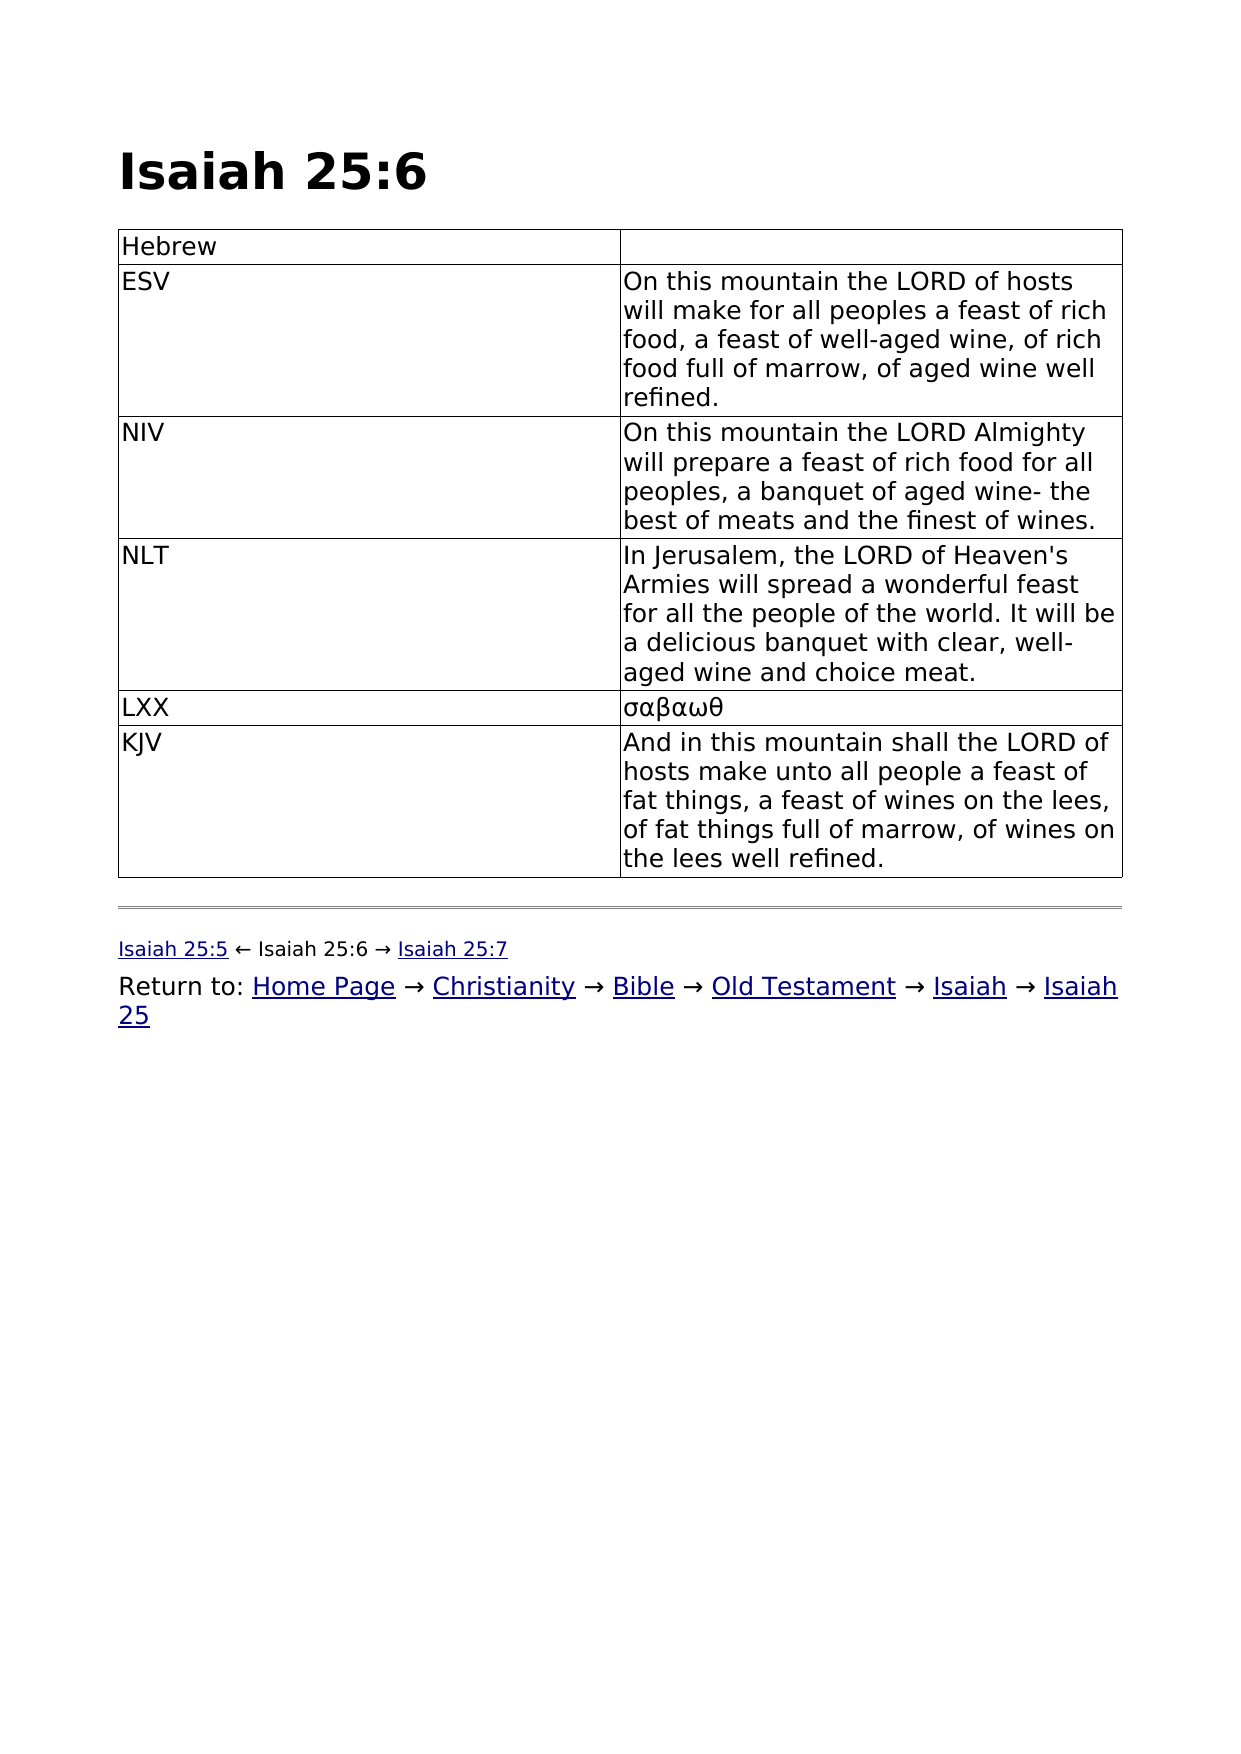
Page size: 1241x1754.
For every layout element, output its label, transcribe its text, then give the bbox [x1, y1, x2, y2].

subtitle Isaiah 25:6 [118, 143, 1122, 201]
table_cell σαβαωθ [621, 691, 1122, 725]
table_cell NIV [119, 417, 620, 538]
table_cell ESV [119, 265, 620, 416]
table_cell On this mountain the LORD of hosts will make for all peoples a feast of rich food, a feast of well-aged wine, of rich food full of marrow, of aged wine well refined. [621, 265, 1122, 416]
table_header [621, 230, 1122, 264]
table_cell And in this mountain shall the LORD of hosts make unto all people a feast of fat things, a feast of wines on the lees, of fat things full of marrow, of wines on the lees well refined. [621, 726, 1122, 877]
table_cell In Jerusalem, the LORD of Heaven's Armies will spread a wonderful feast for all the people of the world. It will be a delicious banquet with clear, well-aged wine and choice meat. [621, 539, 1122, 690]
table_header Hebrew [119, 230, 620, 264]
table_cell KJV [119, 726, 620, 877]
table_cell LXX [119, 691, 620, 725]
table_cell NLT [119, 539, 620, 690]
text Return to: Home Page → Christianity → Bible → Old Testament → Isaiah → Isaiah 25 [118, 972, 1122, 1030]
table_cell On this mountain the LORD Almighty will prepare a feast of rich food for all peoples, a banquet of aged wine- the best of meats and the finest of wines. [621, 417, 1122, 538]
text Isaiah 25:5 ← Isaiah 25:6 → Isaiah 25:7 [118, 938, 1122, 972]
